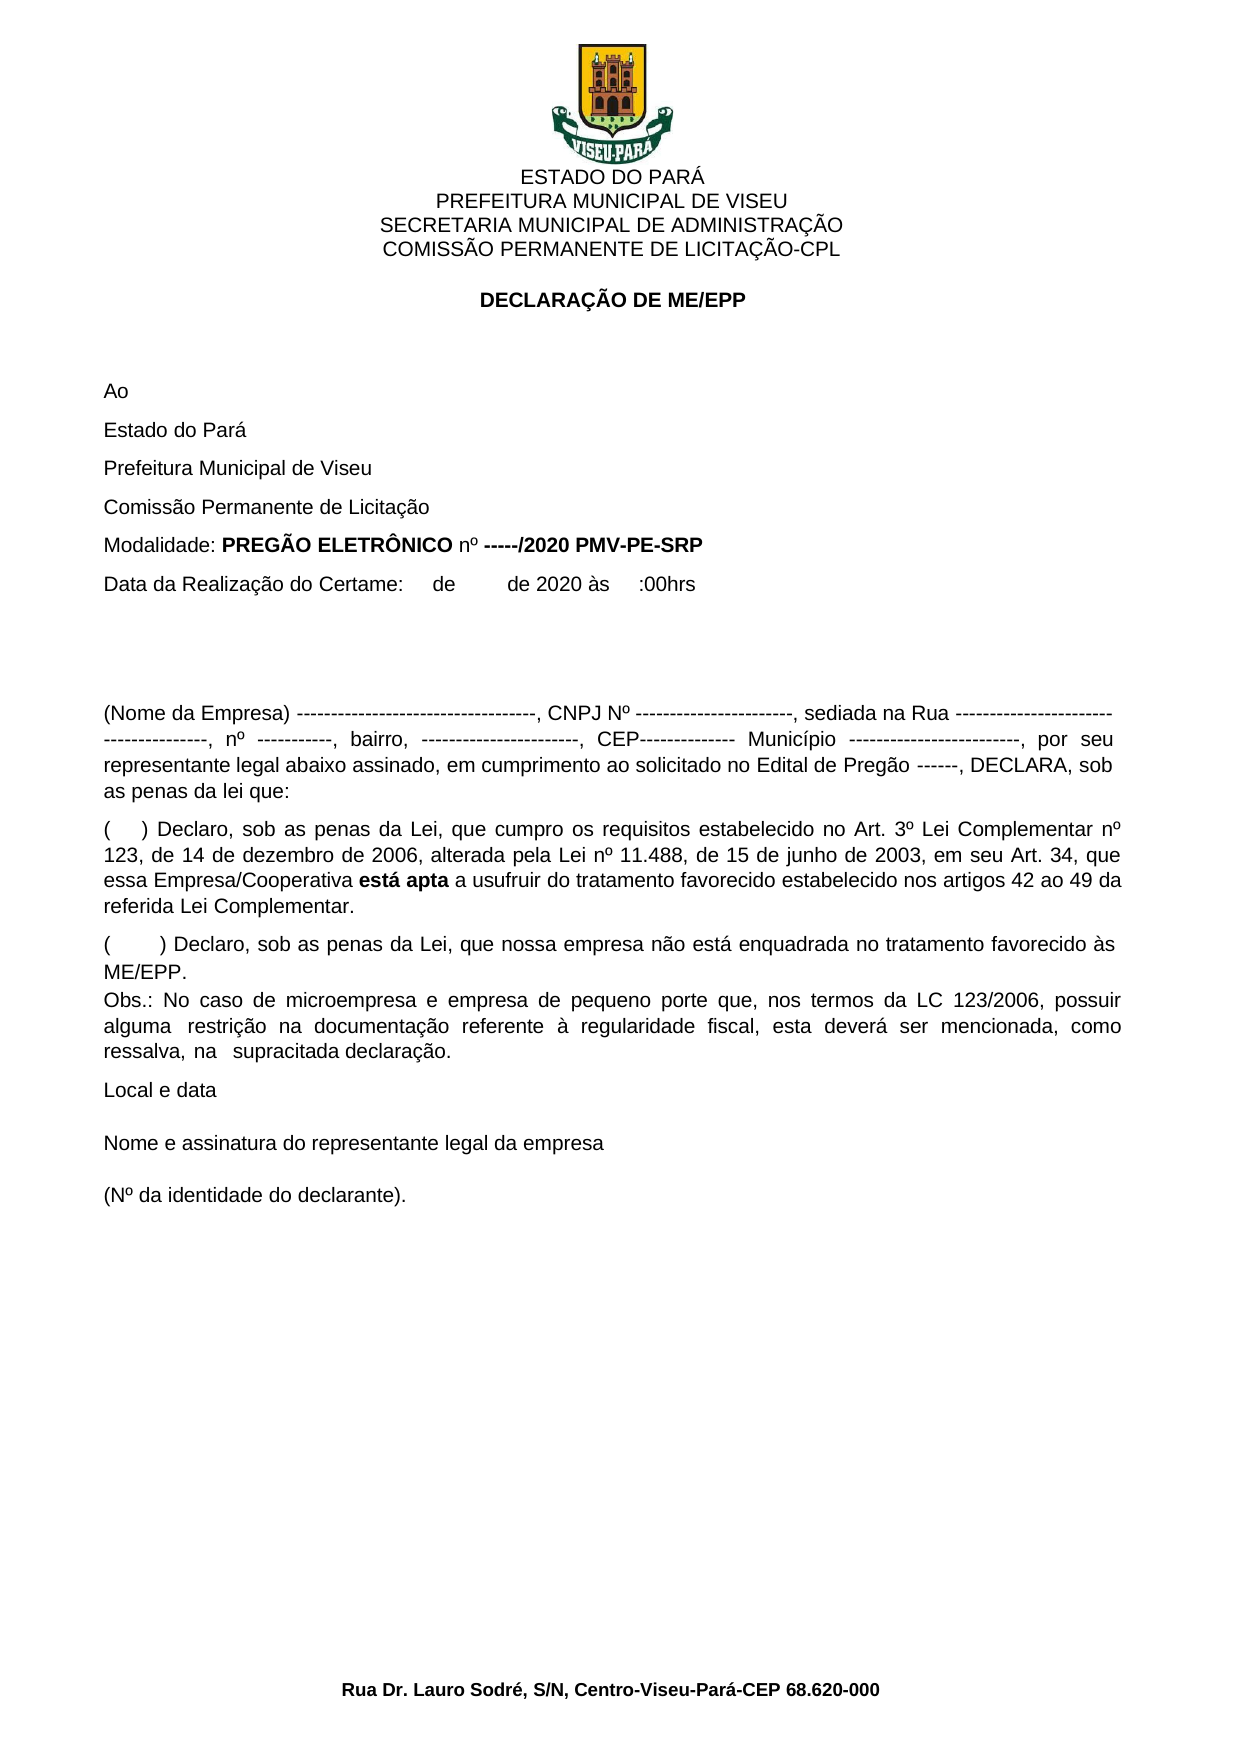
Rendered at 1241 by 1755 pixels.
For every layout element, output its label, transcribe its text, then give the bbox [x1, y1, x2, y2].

text Obs.: No caso de microempresa e empresa de pequeno porte que, nos termos da LC 123/2006, possuir alguma restrição na documentação referente à regularidade fiscal, esta deverá ser mencionada, como ressalva, na supracitada declaração. [103, 988, 1122, 1063]
text Estado do Pará [103, 418, 1134, 442]
text representante legal abaixo assinado, em cumprimento ao solicitado no Edital de Pregão ------, DECLARA, sob as penas da lei que: [103, 753, 1122, 802]
text ( ) Declaro, sob as penas da Lei, que nossa empresa não está enquadrada no tratamento favorecido às ME/EPP. [103, 932, 1122, 984]
text Local e data [103, 1078, 1134, 1102]
text Prefeitura Municipal de Viseu Comissão Permanente de Licitação [103, 456, 461, 518]
text Nome e assinatura do representante legal da empresa (Nº da identidade do declarante). [103, 1130, 630, 1207]
text Data da Realização do Certame: de de 2020 às :00hrs [103, 572, 1134, 596]
text (Nome da Empresa) -----------------------------------, CNPJ Nº -----------------------, sediada na Rua ----------------------- [103, 701, 1134, 725]
text ---------------, nº -----------, bairro, -----------------------, CEP-------------- Município -------------------------, por seu [103, 727, 1134, 751]
text ( ) Declaro, sob as penas da Lei, que cumpro os requisitos estabelecido no Art. 3º Lei Complementar nº 123, de 14 de dezembro de 2006, alterada pela Lei nº 11.488, de 15 de junho de 2003, em seu Art. 34, que essa Empresa/Cooperativa está apta a usufruir do tratamento favorecido estabelecido nos artigos 42 ao 49 da referida Lei Complementar. [103, 817, 1122, 918]
text Modalidade: PREGÃO ELETRÔNICO nº -----/2020 PMV-PE-SRP [103, 533, 1134, 557]
text Ao [103, 379, 1134, 403]
text DECLARAÇÃO DE ME/EPP [448, 288, 778, 312]
